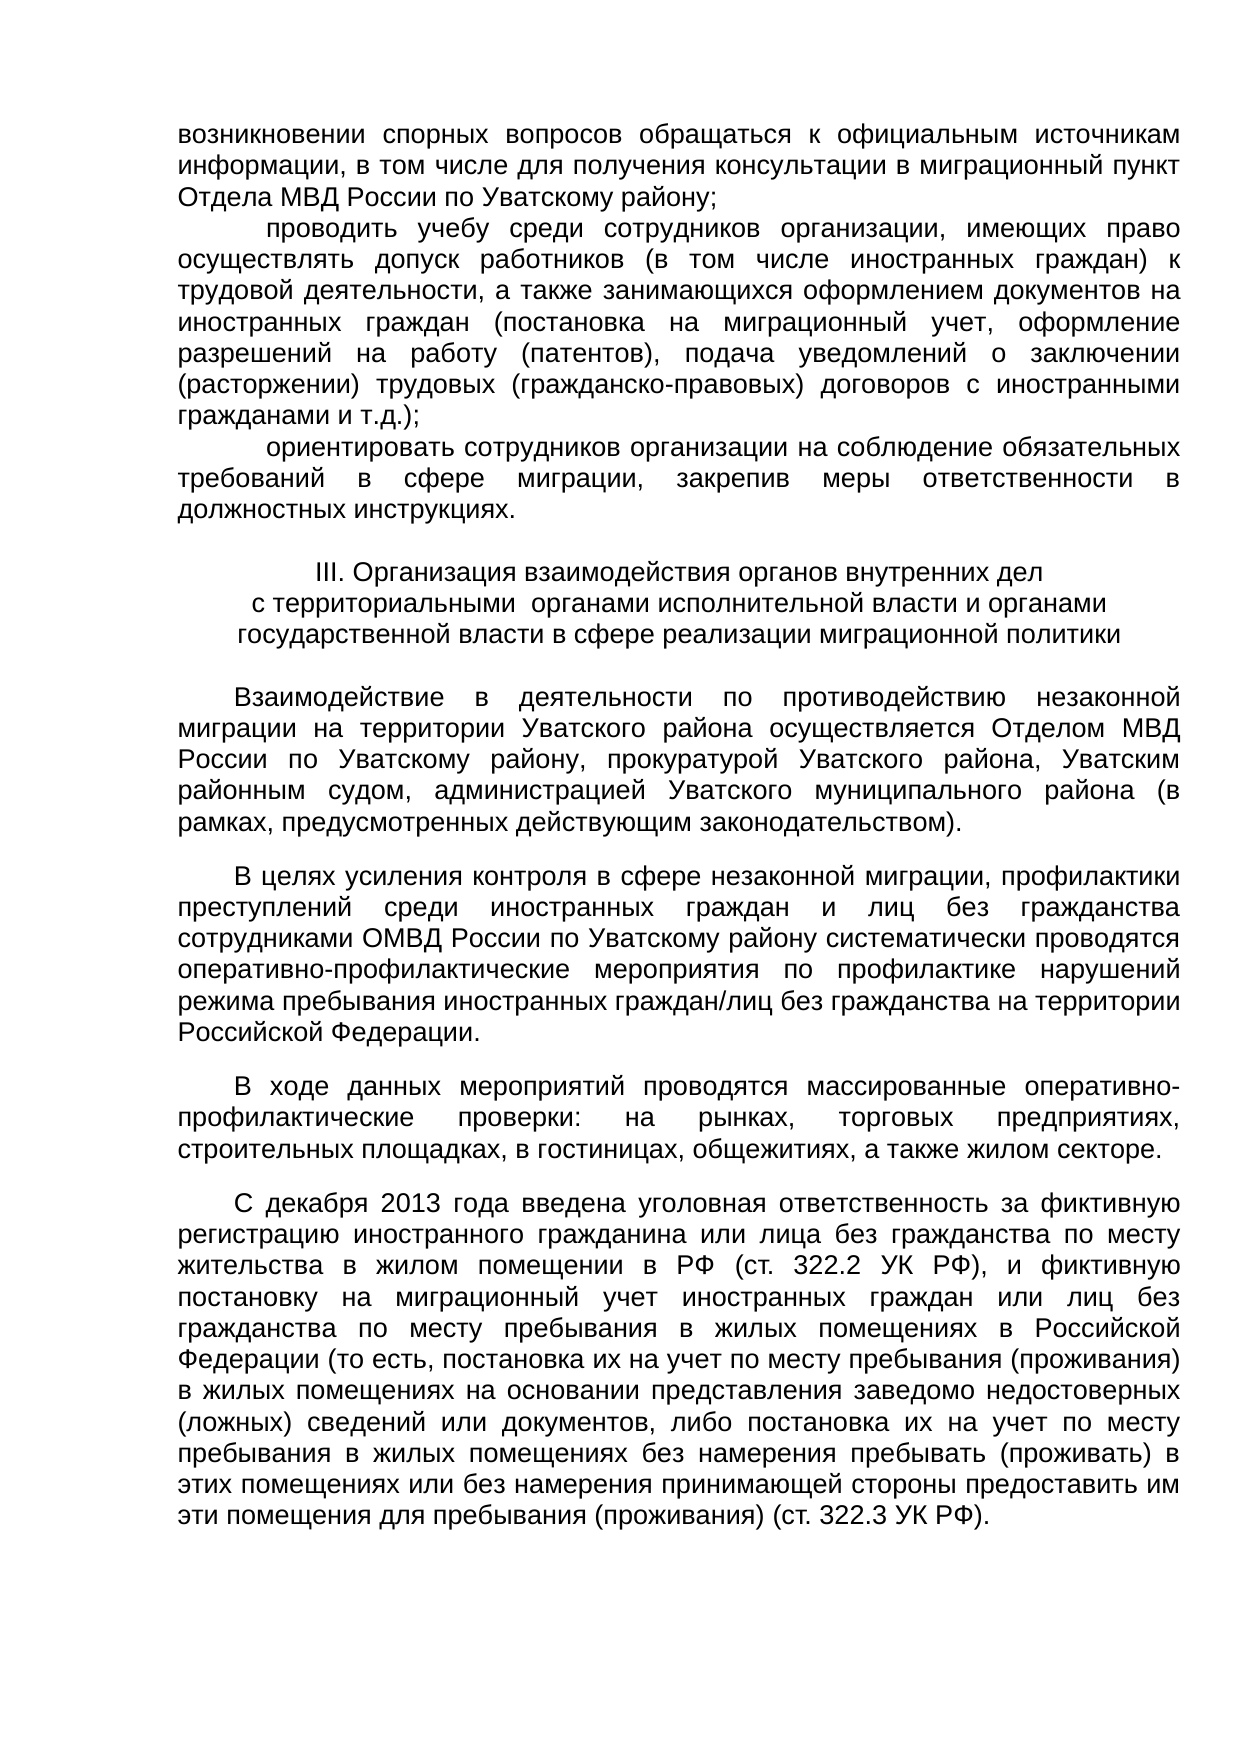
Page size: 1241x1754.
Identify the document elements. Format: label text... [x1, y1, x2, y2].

text В ходе данных мероприятий проводятся массированные оперативно-профилактические проверки: на рынках, торговых предприятиях, строительных площадках, в гостиницах, общежитиях, а также жилом секторе. [177, 1070, 1181, 1164]
text ориентировать сотрудников организации на соблюдение обязательных требований в сфере миграции, закрепив меры ответственности в должностных инструкциях. [177, 431, 1181, 524]
text III. Организация взаимодействия органов внутренних дел с территориальными органами исполнительной власти и органами государственной власти в сфере реализации миграционной политики [177, 556, 1181, 649]
text В целях усиления контроля в сфере незаконной миграции, профилактики преступлений среди иностранных граждан и лиц без гражданства сотрудниками ОМВД России по Уватскому району систематически проводятся оперативно-профилактические мероприятия по профилактике нарушений режима пребывания иностранных граждан/лиц без гражданства на территории Российской Федерации. [177, 860, 1181, 1047]
text С декабря 2013 года введена уголовная ответственность за фиктивную регистрацию иностранного гражданина или лица без гражданства по месту жительства в жилом помещении в РФ (ст. 322.2 УК РФ), и фиктивную постановку на миграционный учет иностранных граждан или лиц без гражданства по месту пребывания в жилых помещениях в Российской Федерации (то есть, постановка их на учет по месту пребывания (проживания) в жилых помещениях на основании представления заведомо недостоверных (ложных) сведений или документов, либо постановка их на учет по месту пребывания в жилых помещениях без намерения пребывать (проживать) в этих помещениях или без намерения принимающей стороны предоставить им эти помещения для пребывания (проживания) (ст. 322.3 УК РФ). [177, 1187, 1181, 1531]
text проводить учебу среди сотрудников организации, имеющих право осуществлять допуск работников (в том числе иностранных граждан) к трудовой деятельности, а также занимающихся оформлением документов на иностранных граждан (постановка на миграционный учет, оформление разрешений на работу (патентов), подача уведомлений о заключении (расторжении) трудовых (гражданско-правовых) договоров с иностранными гражданами и т.д.); [177, 212, 1181, 431]
text Взаимодействие в деятельности по противодействию незаконной миграции на территории Уватского района осуществляется Отделом МВД России по Уватскому району, прокуратурой Уватского района, Уватским районным судом, администрацией Уватского муниципального района (в рамках, предусмотренных действующим законодательством). [177, 681, 1181, 837]
text возникновении спорных вопросов обращаться к официальным источникам информации, в том числе для получения консультации в миграционный пункт Отдела МВД России по Уватскому району; [177, 118, 1181, 212]
